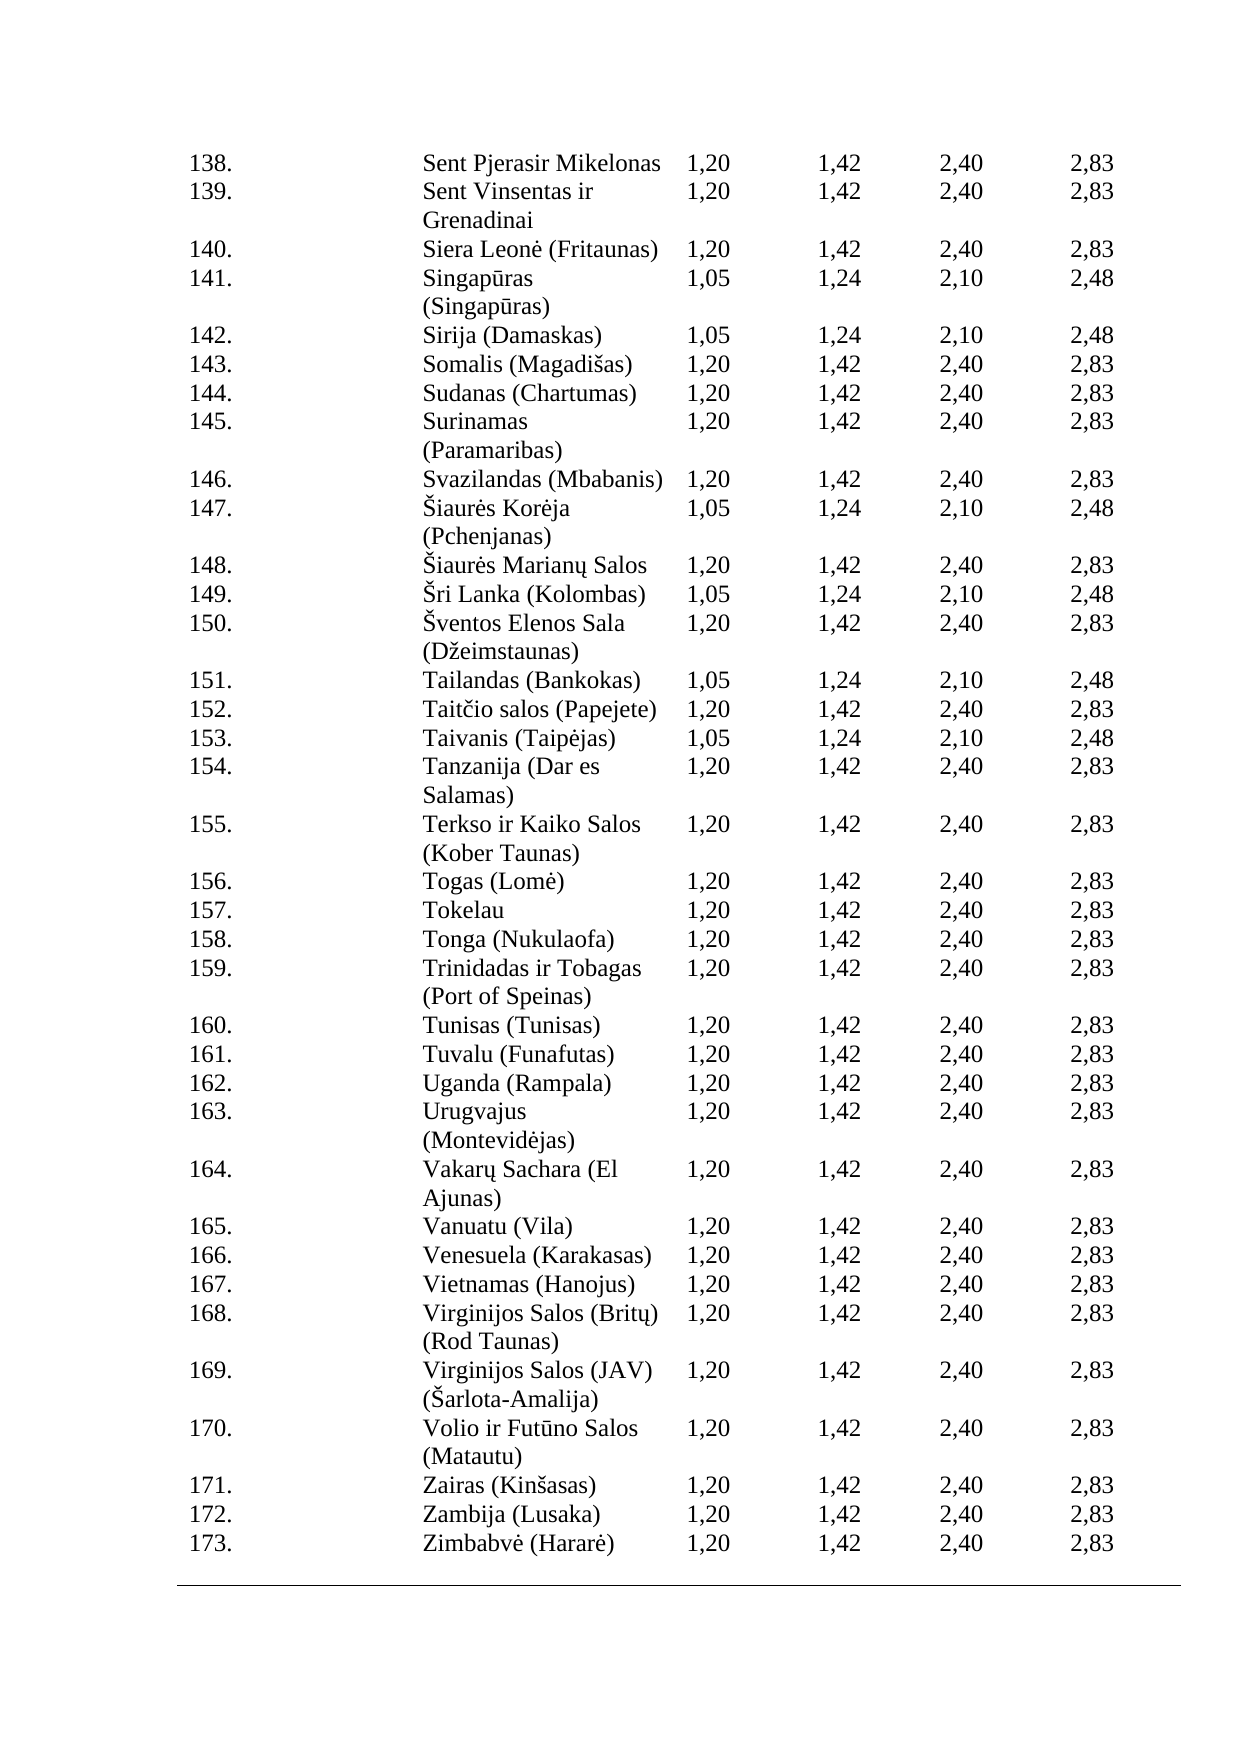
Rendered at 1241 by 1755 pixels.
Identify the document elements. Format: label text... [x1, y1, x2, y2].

table_cell [287, 866, 411, 895]
table_cell 2,40 [928, 176, 1059, 234]
table_cell [287, 809, 411, 866]
table_cell [287, 1413, 411, 1470]
table_cell Somalis (Magadišas) [411, 349, 675, 378]
table_cell 2,10 [928, 263, 1059, 320]
table_cell 1,42 [806, 1499, 928, 1528]
table_cell 2,83 [1059, 550, 1181, 579]
table_cell [287, 1240, 411, 1269]
table_cell [287, 550, 411, 579]
table_cell 1,20 [675, 378, 806, 406]
table_cell 2,40 [928, 1068, 1059, 1096]
table_cell 2,48 [1059, 665, 1181, 694]
table_cell 2,40 [928, 1499, 1059, 1528]
table_cell 2,40 [928, 464, 1059, 493]
table_cell 2,10 [928, 723, 1059, 751]
table_cell [287, 1068, 411, 1096]
table_cell 2,40 [928, 1096, 1059, 1154]
table_cell 2,40 [928, 1154, 1059, 1211]
table_cell 2,83 [1059, 349, 1181, 378]
table_cell [1059, 1556, 1181, 1585]
table_cell 2,83 [1059, 1096, 1181, 1154]
table_cell 2,83 [1059, 1269, 1181, 1298]
table_cell [287, 1499, 411, 1528]
table_cell 1,42 [806, 550, 928, 579]
table_cell 1,42 [806, 694, 928, 723]
table_cell 1,20 [675, 1211, 806, 1240]
table_cell 155. [177, 809, 287, 866]
table_cell 2,10 [928, 493, 1059, 550]
table_cell 170. [177, 1413, 287, 1470]
table_cell [287, 378, 411, 406]
table_cell 154. [177, 751, 287, 809]
table_cell 147. [177, 493, 287, 550]
table_cell 2,40 [928, 1240, 1059, 1269]
table_cell [287, 953, 411, 1010]
table_cell 2,40 [928, 866, 1059, 895]
table_cell 2,83 [1059, 1470, 1181, 1499]
table_cell 1,42 [806, 1298, 928, 1355]
table_cell 2,83 [1059, 406, 1181, 464]
table_cell 2,40 [928, 1010, 1059, 1039]
table_cell 2,40 [928, 809, 1059, 866]
table_cell 1,42 [806, 1211, 928, 1240]
table_cell 1,24 [806, 493, 928, 550]
table_cell 1,42 [806, 953, 928, 1010]
table_cell 2,48 [1059, 493, 1181, 550]
table_cell Tailandas (Bankokas) [411, 665, 675, 694]
table_cell 1,42 [806, 809, 928, 866]
table_cell [287, 148, 411, 176]
table_cell 163. [177, 1096, 287, 1154]
table_cell 1,42 [806, 1068, 928, 1096]
table_cell Tuvalu (Funafutas) [411, 1039, 675, 1068]
table_cell 1,20 [675, 1269, 806, 1298]
table_cell Šventos Elenos Sala (Džeimstaunas) [411, 608, 675, 665]
table_cell 158. [177, 924, 287, 953]
table_cell Tonga (Nukulaofa) [411, 924, 675, 953]
table_cell 2,40 [928, 550, 1059, 579]
table_cell 1,05 [675, 579, 806, 608]
table_cell 2,83 [1059, 608, 1181, 665]
table_cell 141. [177, 263, 287, 320]
table_cell 1,05 [675, 320, 806, 349]
table_cell Šiaurės Marianų Salos [411, 550, 675, 579]
table_cell Zambija (Lusaka) [411, 1499, 675, 1528]
table_cell 1,42 [806, 866, 928, 895]
table_cell 2,40 [928, 953, 1059, 1010]
table_cell 165. [177, 1211, 287, 1240]
table_cell 1,20 [675, 1413, 806, 1470]
table_cell 160. [177, 1010, 287, 1039]
table_cell 1,05 [675, 723, 806, 751]
table_cell 1,05 [675, 263, 806, 320]
table_cell Venesuela (Karakasas) [411, 1240, 675, 1269]
table_cell 1,42 [806, 751, 928, 809]
table_cell Tunisas (Tunisas) [411, 1010, 675, 1039]
table_cell Trinidadas ir Tobagas (Port of Speinas) [411, 953, 675, 1010]
table_cell 2,40 [928, 148, 1059, 176]
table_cell 1,42 [806, 148, 928, 176]
table_cell 2,83 [1059, 924, 1181, 953]
table_cell 2,48 [1059, 263, 1181, 320]
table_cell 1,20 [675, 148, 806, 176]
table_cell 140. [177, 234, 287, 263]
table_cell 2,48 [1059, 723, 1181, 751]
table_cell 1,42 [806, 1010, 928, 1039]
table_cell 1,24 [806, 665, 928, 694]
table_cell Urugvajus (Montevidėjas) [411, 1096, 675, 1154]
table_cell 1,42 [806, 234, 928, 263]
table_cell 2,83 [1059, 1154, 1181, 1211]
table_cell Taivanis (Taipėjas) [411, 723, 675, 751]
table_cell 2,83 [1059, 895, 1181, 924]
table_cell 1,20 [675, 1528, 806, 1556]
table_cell 2,40 [928, 924, 1059, 953]
table_cell 150. [177, 608, 287, 665]
table_cell 1,20 [675, 1355, 806, 1413]
table_cell 2,83 [1059, 1211, 1181, 1240]
table_cell Sent Vinsentas ir Grenadinai [411, 176, 675, 234]
table_cell 2,40 [928, 1211, 1059, 1240]
table_cell 1,42 [806, 1355, 928, 1413]
table_cell 2,40 [928, 1470, 1059, 1499]
table_cell [287, 723, 411, 751]
table_cell 2,40 [928, 378, 1059, 406]
table_cell [287, 694, 411, 723]
table_cell [675, 1556, 806, 1585]
table_cell 1,42 [806, 1096, 928, 1154]
table_cell 1,20 [675, 176, 806, 234]
table_cell Tanzanija (Dar es Salamas) [411, 751, 675, 809]
table_cell 1,20 [675, 464, 806, 493]
table_cell 2,40 [928, 234, 1059, 263]
table_cell Vakarų Sachara (El Ajunas) [411, 1154, 675, 1211]
table_cell 1,20 [675, 1470, 806, 1499]
table_cell 2,48 [1059, 579, 1181, 608]
table_cell 1,20 [675, 550, 806, 579]
table_cell 2,83 [1059, 1528, 1181, 1556]
table_cell 1,24 [806, 263, 928, 320]
table_cell 2,83 [1059, 464, 1181, 493]
table_cell [287, 1298, 411, 1355]
table_cell 2,83 [1059, 751, 1181, 809]
table_cell 2,83 [1059, 1413, 1181, 1470]
table_cell 168. [177, 1298, 287, 1355]
table_cell [287, 493, 411, 550]
table_cell 1,24 [806, 320, 928, 349]
table_cell 148. [177, 550, 287, 579]
table_cell 2,83 [1059, 1068, 1181, 1096]
table_cell 2,83 [1059, 866, 1181, 895]
table_cell Terkso ir Kaiko Salos (Kober Taunas) [411, 809, 675, 866]
table_cell 144. [177, 378, 287, 406]
table_cell 1,20 [675, 1240, 806, 1269]
table_cell 2,40 [928, 349, 1059, 378]
table_cell 2,83 [1059, 1010, 1181, 1039]
table_cell 1,05 [675, 493, 806, 550]
table_cell [287, 665, 411, 694]
table_cell 1,20 [675, 1068, 806, 1096]
table_cell 2,40 [928, 1298, 1059, 1355]
table_cell 2,83 [1059, 1355, 1181, 1413]
table_cell [287, 751, 411, 809]
table_cell 2,40 [928, 751, 1059, 809]
table_cell 2,83 [1059, 1298, 1181, 1355]
table_cell 1,20 [675, 1298, 806, 1355]
table_cell Svazilandas (Mbabanis) [411, 464, 675, 493]
table_cell Virginijos Salos (JAV) (Šarlota-Amalija) [411, 1355, 675, 1413]
table_cell 2,40 [928, 608, 1059, 665]
table_cell [287, 1556, 411, 1585]
table_cell [287, 1096, 411, 1154]
table_cell [287, 579, 411, 608]
table_cell 151. [177, 665, 287, 694]
table_cell 1,20 [675, 349, 806, 378]
table_cell [287, 1154, 411, 1211]
table_cell 2,10 [928, 579, 1059, 608]
table_cell 142. [177, 320, 287, 349]
table_cell 2,40 [928, 1528, 1059, 1556]
table_cell 2,10 [928, 320, 1059, 349]
table_cell Zimbabvė (Hararė) [411, 1528, 675, 1556]
table_cell 2,83 [1059, 1499, 1181, 1528]
table_cell [806, 1556, 928, 1585]
table_cell [287, 608, 411, 665]
table_cell 2,40 [928, 1039, 1059, 1068]
table_cell 2,83 [1059, 694, 1181, 723]
table_cell [177, 1556, 287, 1585]
table_cell 1,20 [675, 1096, 806, 1154]
table_cell Zairas (Kinšasas) [411, 1470, 675, 1499]
table_cell 138. [177, 148, 287, 176]
table_cell 1,05 [675, 665, 806, 694]
table_cell 2,40 [928, 406, 1059, 464]
table_cell 1,20 [675, 866, 806, 895]
table_cell [287, 1010, 411, 1039]
table_cell [411, 1556, 675, 1585]
table_cell 159. [177, 953, 287, 1010]
table_cell 2,83 [1059, 1240, 1181, 1269]
table_cell 2,83 [1059, 953, 1181, 1010]
table_cell 2,40 [928, 895, 1059, 924]
table_cell 156. [177, 866, 287, 895]
table_cell [287, 1470, 411, 1499]
table_cell Šiaurės Korėja (Pchenjanas) [411, 493, 675, 550]
table_cell [287, 895, 411, 924]
table_cell [287, 1528, 411, 1556]
table_cell Sirija (Damaskas) [411, 320, 675, 349]
table_cell [287, 1269, 411, 1298]
table_cell 1,20 [675, 694, 806, 723]
table_cell 2,40 [928, 1269, 1059, 1298]
table_cell 1,42 [806, 406, 928, 464]
table_cell 1,42 [806, 1413, 928, 1470]
table_cell 171. [177, 1470, 287, 1499]
table_cell 166. [177, 1240, 287, 1269]
table_cell 1,20 [675, 895, 806, 924]
table_cell 1,20 [675, 1154, 806, 1211]
table_cell Taitčio salos (Papejete) [411, 694, 675, 723]
table_cell 149. [177, 579, 287, 608]
table_cell [287, 349, 411, 378]
table_cell Surinamas (Paramaribas) [411, 406, 675, 464]
table_cell 1,24 [806, 579, 928, 608]
table_cell 1,20 [675, 924, 806, 953]
table_cell 169. [177, 1355, 287, 1413]
table_cell [287, 924, 411, 953]
table_cell 1,42 [806, 1269, 928, 1298]
table_cell [287, 234, 411, 263]
table_cell Sudanas (Chartumas) [411, 378, 675, 406]
table_cell 1,42 [806, 1240, 928, 1269]
table_cell Vietnamas (Hanojus) [411, 1269, 675, 1298]
table_cell 145. [177, 406, 287, 464]
table_cell 1,20 [675, 751, 806, 809]
table_cell 1,42 [806, 1154, 928, 1211]
table_cell Siera Leonė (Fritaunas) [411, 234, 675, 263]
table_cell 1,20 [675, 809, 806, 866]
table_cell Virginijos Salos (Britų) (Rod Taunas) [411, 1298, 675, 1355]
table_cell 173. [177, 1528, 287, 1556]
table_cell Singapūras (Singapūras) [411, 263, 675, 320]
table_cell 139. [177, 176, 287, 234]
table_cell 2,83 [1059, 176, 1181, 234]
table_cell 2,83 [1059, 1039, 1181, 1068]
table_cell 1,20 [675, 406, 806, 464]
table_cell 157. [177, 895, 287, 924]
table_cell Uganda (Rampala) [411, 1068, 675, 1096]
table_cell 1,20 [675, 1039, 806, 1068]
table_cell 1,20 [675, 234, 806, 263]
table_cell 2,83 [1059, 378, 1181, 406]
table_cell [287, 176, 411, 234]
table_cell Tokelau [411, 895, 675, 924]
table_cell 1,42 [806, 1528, 928, 1556]
table_cell 1,20 [675, 608, 806, 665]
table_cell 1,42 [806, 349, 928, 378]
table_cell 1,42 [806, 1039, 928, 1068]
table_cell 2,10 [928, 665, 1059, 694]
table_cell 1,42 [806, 464, 928, 493]
table_cell 172. [177, 1499, 287, 1528]
table_cell 2,83 [1059, 234, 1181, 263]
table_cell 164. [177, 1154, 287, 1211]
table_cell 162. [177, 1068, 287, 1096]
table_cell 153. [177, 723, 287, 751]
table_cell 1,24 [806, 723, 928, 751]
table_cell 152. [177, 694, 287, 723]
table_cell [287, 406, 411, 464]
table_cell [287, 1039, 411, 1068]
table_cell 2,40 [928, 1355, 1059, 1413]
table_cell 2,40 [928, 694, 1059, 723]
table_cell 2,83 [1059, 148, 1181, 176]
table_cell [287, 320, 411, 349]
table_cell Togas (Lomė) [411, 866, 675, 895]
table_cell Šri Lanka (Kolombas) [411, 579, 675, 608]
table_cell 1,20 [675, 953, 806, 1010]
table_cell 1,42 [806, 924, 928, 953]
table_cell 1,20 [675, 1010, 806, 1039]
table_cell Sent Pjerasir Mikelonas [411, 148, 675, 176]
table_cell 1,42 [806, 176, 928, 234]
table_cell 2,83 [1059, 809, 1181, 866]
table_cell [287, 263, 411, 320]
table_cell [287, 1211, 411, 1240]
table_cell [287, 1355, 411, 1413]
table_cell 161. [177, 1039, 287, 1068]
table_cell 1,20 [675, 1499, 806, 1528]
table_cell 1,42 [806, 1470, 928, 1499]
table_cell 1,42 [806, 895, 928, 924]
table_cell 1,42 [806, 608, 928, 665]
table_cell 146. [177, 464, 287, 493]
table_cell 167. [177, 1269, 287, 1298]
table_cell Vanuatu (Vila) [411, 1211, 675, 1240]
table_cell Volio ir Futūno Salos (Matautu) [411, 1413, 675, 1470]
table_cell 1,42 [806, 378, 928, 406]
table_cell 2,40 [928, 1413, 1059, 1470]
table_cell 2,48 [1059, 320, 1181, 349]
table_cell 143. [177, 349, 287, 378]
table_cell [287, 464, 411, 493]
table_cell [928, 1556, 1059, 1585]
